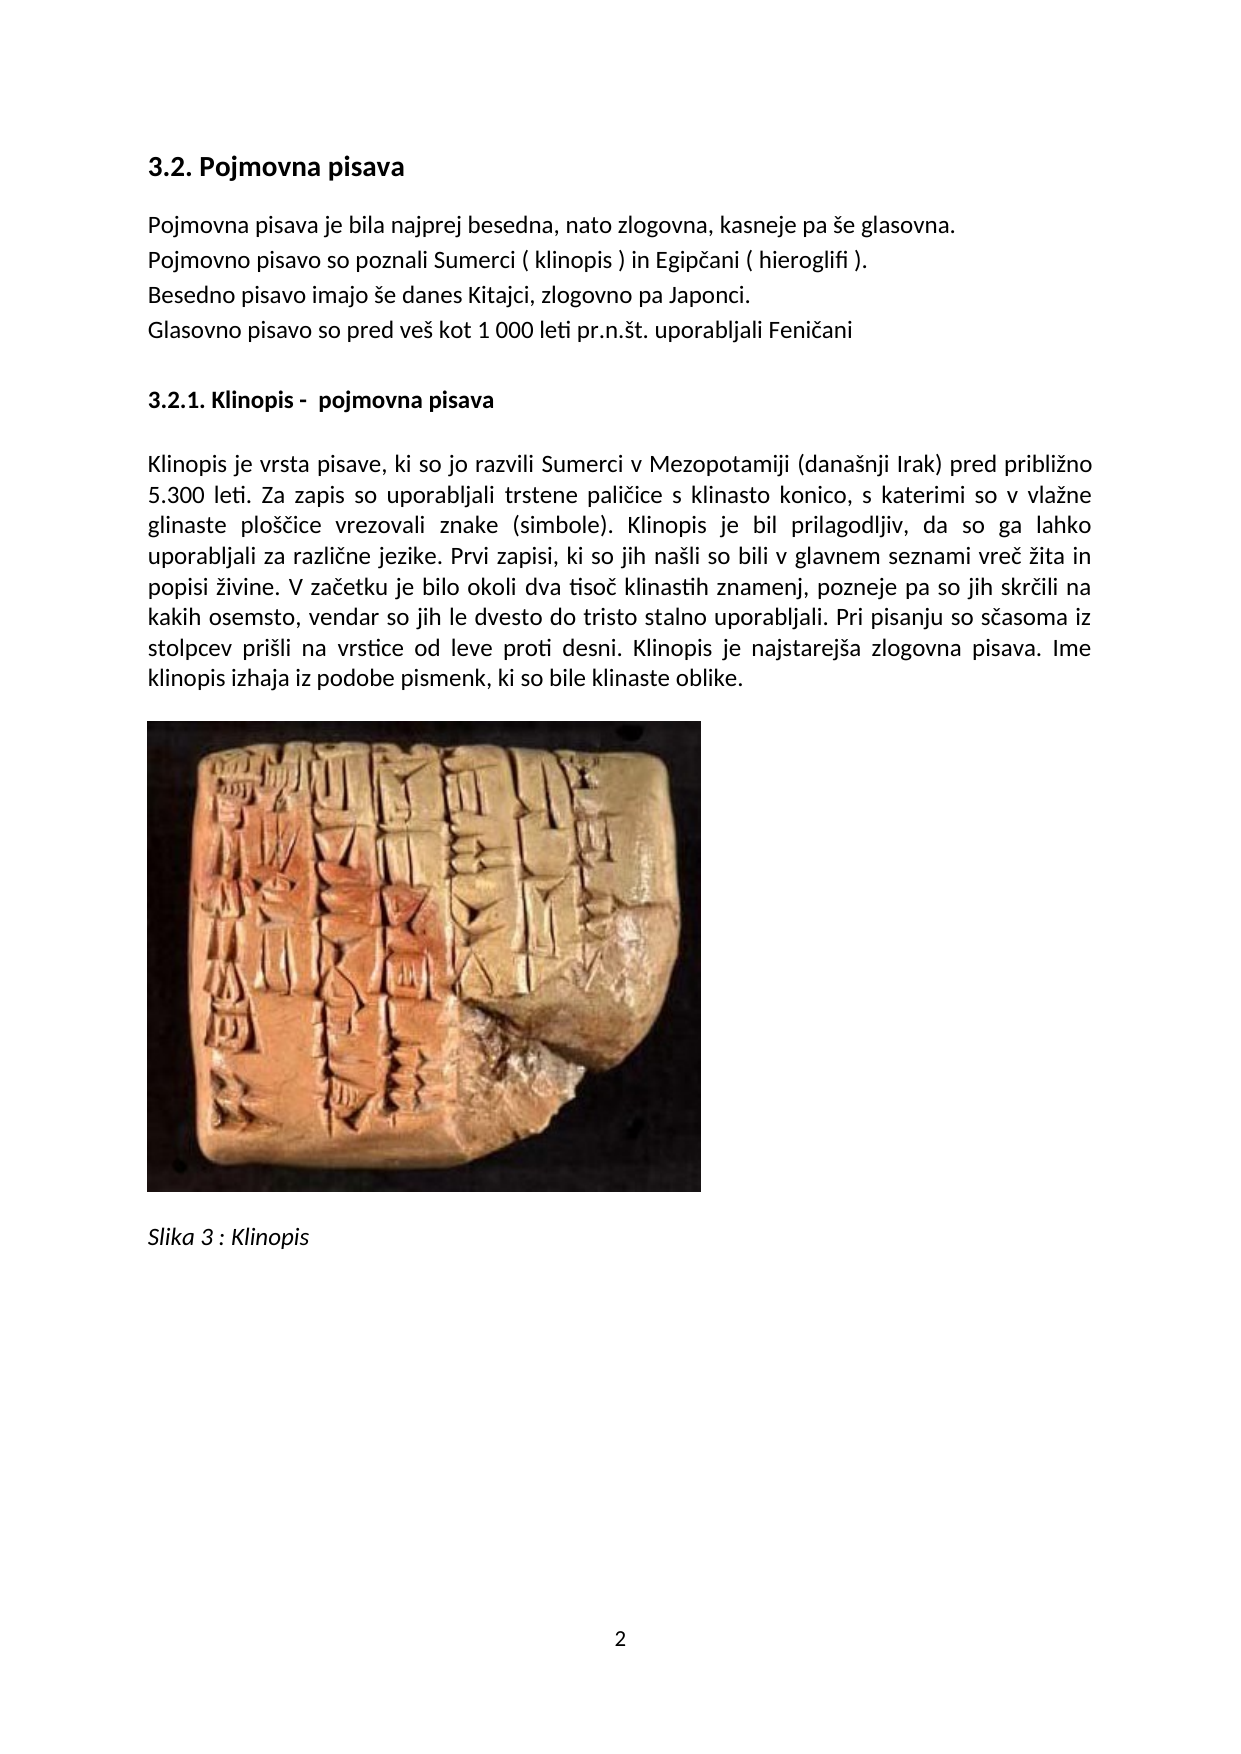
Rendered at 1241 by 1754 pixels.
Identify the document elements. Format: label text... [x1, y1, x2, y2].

picture [147, 721, 701, 1192]
text 3.2. Pojmovna pisava [148, 148, 1093, 183]
text Pojmovno pisavo so poznali Sumerci ( klinopis ) in Egipčani ( hieroglifi ). [148, 244, 1093, 275]
text Besedno pisavo imajo še danes Kitajci, zlogovno pa Japonci. [148, 279, 1093, 310]
text Slika 3 : Klinopis [148, 1221, 1093, 1251]
text Glasovno pisavo so pred veš kot 1 000 leti pr.n.št. uporabljali Feničani [148, 314, 1093, 345]
text Klinopis je vrsta pisave, ki so jo razvili Sumerci v Mezopotamiji (današnji Irak) pred približno 5.300 leti. Za zapis so uporabljali trstene paličice s klinasto konico, s katerimi so v vlažne glinaste ploščice vrezovali znake (simbole). Klinopis je bil prilagodljiv, da so ga lahko uporabljali za različne jezike. Prvi zapisi, ki so jih našli so bili v glavnem seznami vreč žita in popisi živine. V začetku je bilo okoli dva tisoč klinastih znamenj, pozneje pa so jih skrčili na kakih osemsto, vendar so jih le dvesto do tristo stalno uporabljali. Pri pisanju so sčasoma iz stolpcev prišli na vrstice od leve proti desni. Klinopis je najstarejša zlogovna pisava. Ime klinopis izhaja iz podobe pismenk, ki so bile klinaste oblike. [148, 448, 1093, 693]
text Pojmovna pisava je bila najprej besedna, nato zlogovna, kasneje pa še glasovna. [148, 209, 1093, 240]
text 3.2.1. Klinopis - pojmovna pisava [148, 384, 1093, 415]
